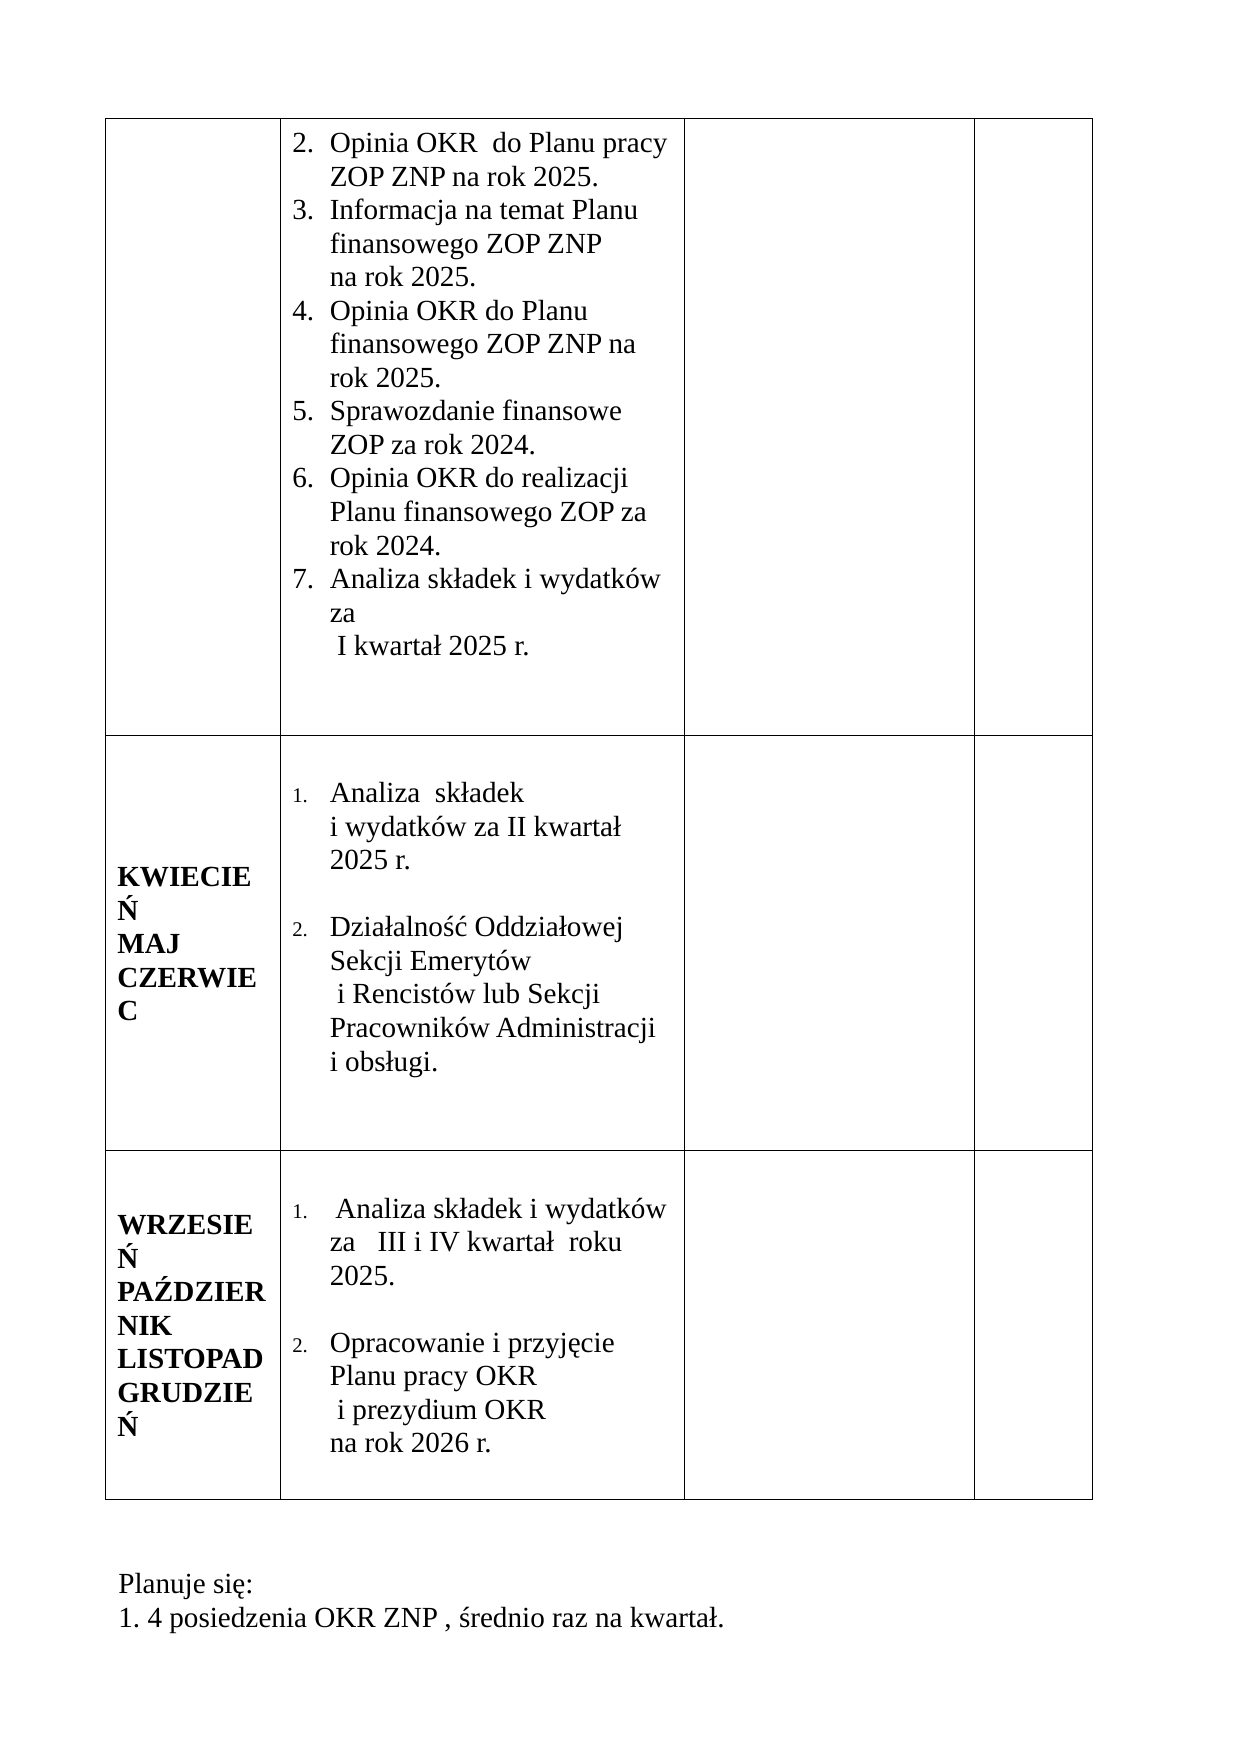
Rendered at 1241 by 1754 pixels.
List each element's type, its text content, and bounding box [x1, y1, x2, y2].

table_cell [685, 736, 974, 1150]
table_cell Analiza składek i wydatków za II kwartał 2025 r. Działalność Oddziałowej Sekcji Emerytów i Rencistów lub Sekcji Pracowników Administracji i obsługi. [281, 736, 684, 1150]
table_cell WRZESIEŃ PAŹDZIERNIK LISTOPAD GRUDZIEŃ [106, 1151, 280, 1498]
table_cell Analiza składek i wydatków za III i IV kwartał roku 2025. Opracowanie i przyjęcie Planu pracy OKR i prezydium OKR na rok 2026 r. [281, 1151, 684, 1498]
table_cell [975, 736, 1092, 1150]
table_cell [685, 119, 974, 735]
table_cell [975, 1151, 1092, 1498]
table_cell Informacja na temat Planu pracy ZOP ZNP na rok 2025. Opinia OKR do Planu pracy ZOP ZNP na rok 2025. Informacja na temat Planu finansowego ZOP ZNP na rok 2025. Opinia OKR do Planu finansowego ZOP ZNP na rok 2025. Sprawozdanie finansowe ZOP za rok 2024. Opinia OKR do realizacji Planu finansowego ZOP za rok 2024. Analiza składek i wydatków za I kwartał 2025 r. [281, 119, 684, 735]
table_cell KWIECIEŃ MAJ CZERWIEC [106, 736, 280, 1150]
text 1. 4 posiedzenia OKR ZNP , średnio raz na kwartał. [118, 1600, 1122, 1634]
table_cell [975, 119, 1092, 735]
table_cell [106, 119, 280, 735]
table_cell [685, 1151, 974, 1498]
text Planuje się: [118, 1567, 1122, 1600]
